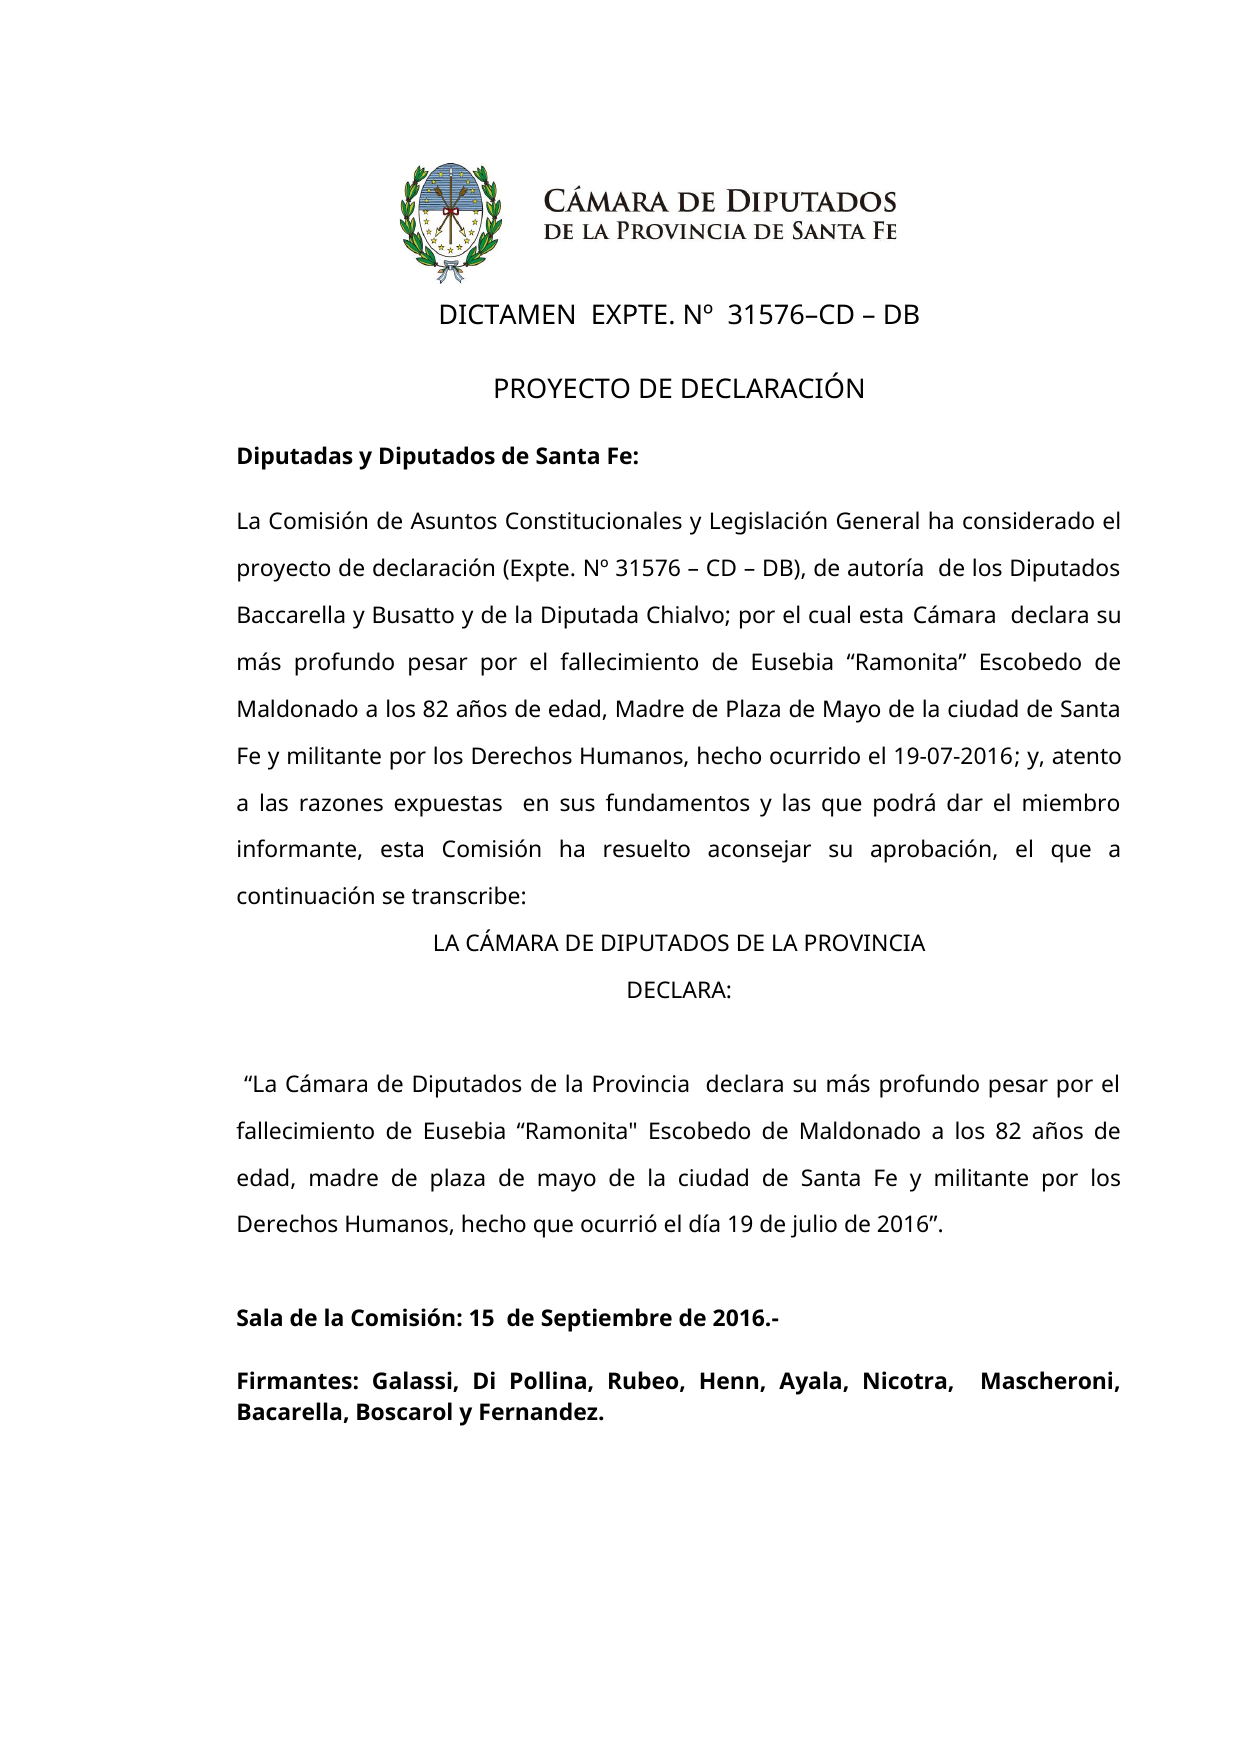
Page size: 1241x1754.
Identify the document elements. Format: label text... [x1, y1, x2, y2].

text PROYECTO DE DECLARACIÓN [236, 369, 1122, 406]
text LA CÁMARA DE DIPUTADOS DE LA PROVINCIA [236, 927, 1122, 958]
text “La Cámara de Diputados de la Provincia declara su más profundo pesar por el fallecimiento de Eusebia “Ramonita" Escobedo de Maldonado a los 82 años de edad, madre de plaza de mayo de la ciudad de Santa Fe y militante por los Derechos Humanos, hecho que ocurrió el día 19 de julio de 2016”. [236, 1068, 1122, 1240]
text Sala de la Comisión: 15 de Septiembre de 2016.- [236, 1302, 1122, 1333]
text Diputadas y Diputados de Santa Fe: [236, 440, 1122, 471]
text DECLARA: [236, 974, 1122, 1005]
text DICTAMEN EXPTE. Nº 31576–CD – DB [236, 295, 1122, 332]
picture [399, 163, 897, 288]
text Firmantes: Galassi, Di Pollina, Rubeo, Henn, Ayala, Nicotra, Mascheroni, Bacarella, Boscarol y Fernandez. [236, 1365, 1122, 1427]
text La Comisión de Asuntos Constitucionales y Legislación General ha considerado el proyecto de declaración (Expte. Nº 31576 – CD – DB), de autoría de los Diputados Baccarella y Busatto y de la Diputada Chialvo; por el cual esta Cámara declara su más profundo pesar por el fallecimiento de Eusebia “Ramonita” Escobedo de Maldonado a los 82 años de edad, Madre de Plaza de Mayo de la ciudad de Santa Fe y militante por los Derechos Humanos, hecho ocurrido el 19-07-2016; y, atento a las razones expuestas en sus fundamentos y las que podrá dar el miembro informante, esta Comisión ha resuelto aconsejar su aprobación, el que a continuación se transcribe: [236, 505, 1122, 912]
